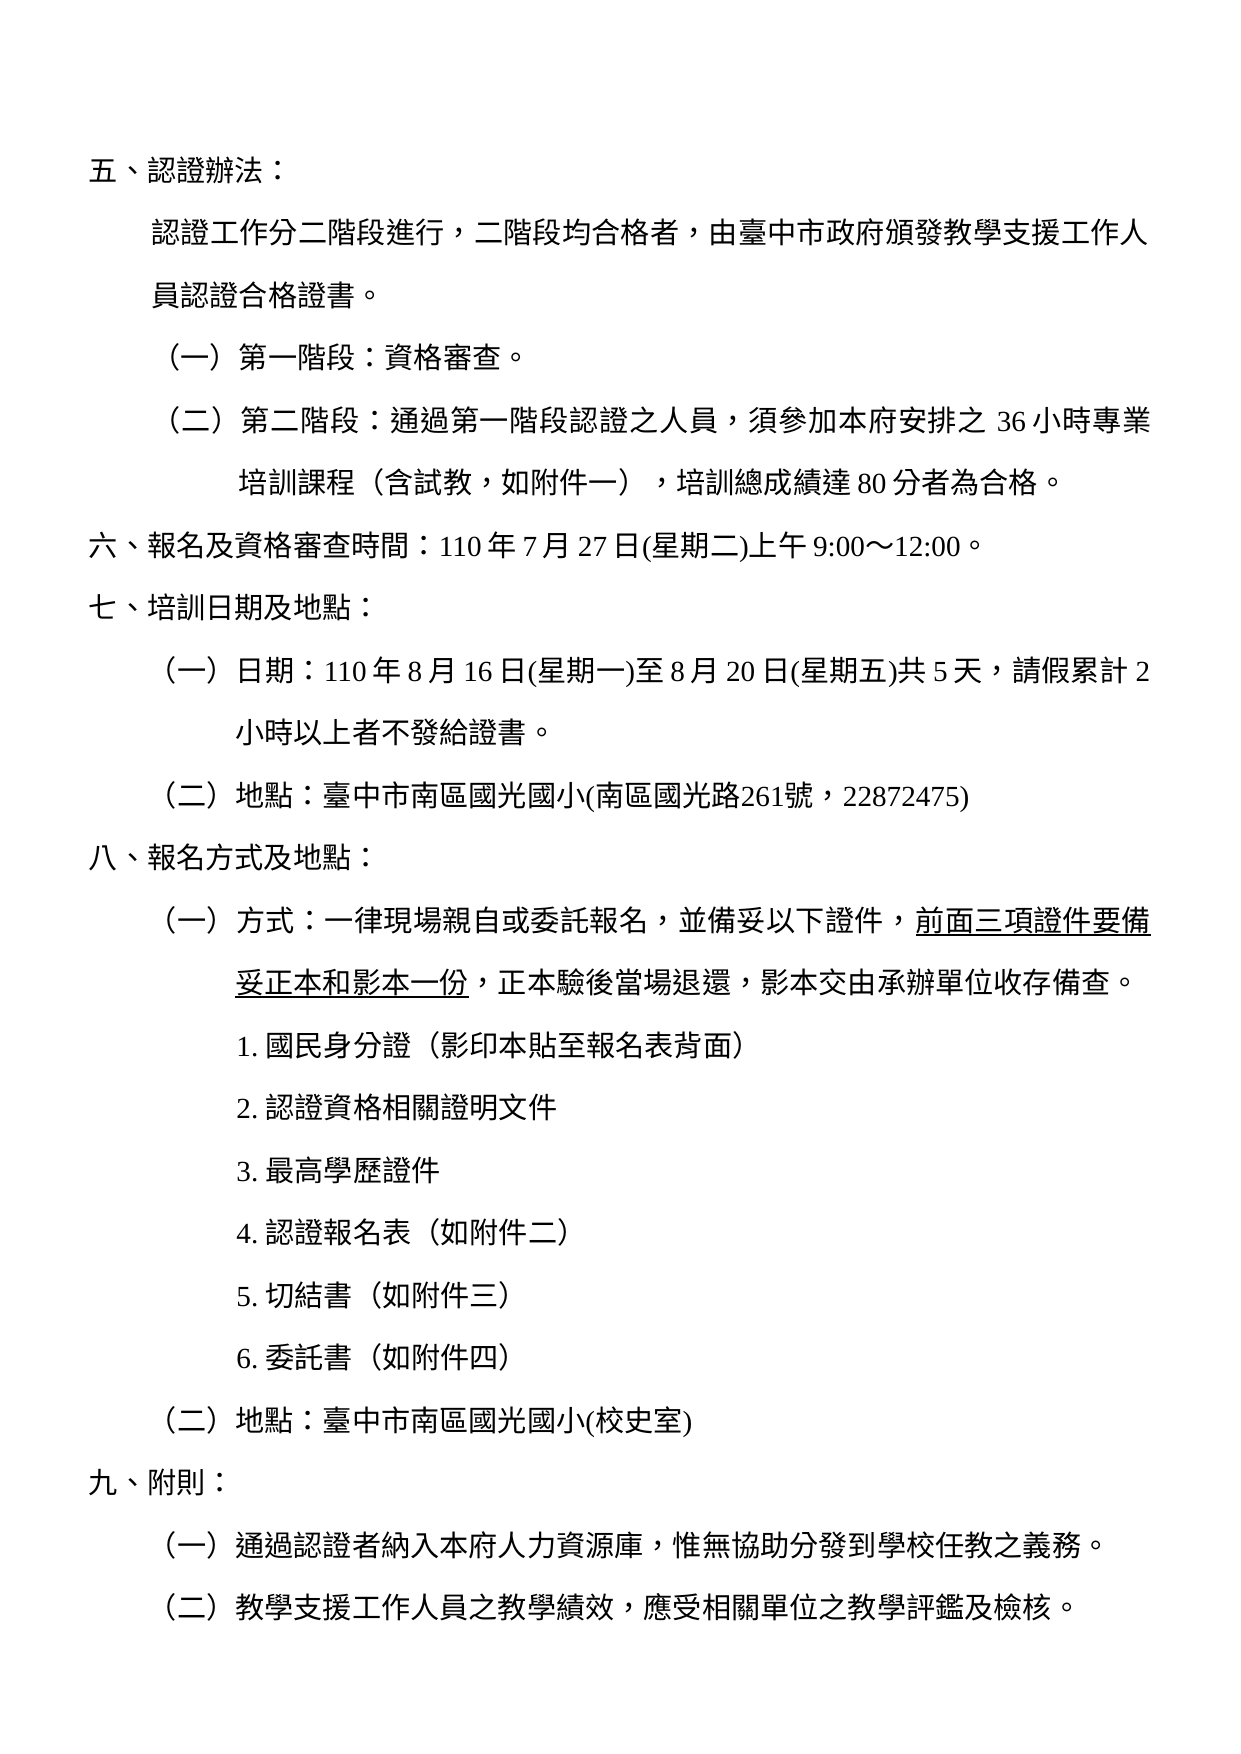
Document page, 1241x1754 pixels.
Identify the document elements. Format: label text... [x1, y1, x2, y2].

text 九、附則： [89, 1439, 1152, 1502]
text 八、報名方式及地點： [89, 814, 1152, 877]
text 六、報名及資格審查時間：110年7月27日(星期二)上午9:00～12:00。 [89, 502, 1152, 564]
text （二）地點：臺中市南區國光國小(南區國光路261號，22872475) [148, 752, 1152, 814]
text 6. 委託書（如附件四） [236, 1314, 1152, 1377]
text （二）第二階段：通過第一階段認證之人員，須參加本府安排之36小時專業培訓課程（含試教，如附件一），培訓總成績達80分者為合格。 [151, 377, 1152, 502]
text （一）第一階段：資格審查。 [151, 314, 1152, 377]
text （二）教學支援工作人員之教學績效，應受相關單位之教學評鑑及檢核。 [148, 1564, 1152, 1627]
text 五、認證辦法： [89, 127, 1152, 189]
text 3. 最高學歷證件 [236, 1127, 1152, 1189]
text （二）地點：臺中市南區國光國小(校史室) [148, 1377, 1152, 1439]
text 認證工作分二階段進行，二階段均合格者，由臺中市政府頒發教學支援工作人員認證合格證書。 [151, 189, 1152, 314]
text （一）通過認證者納入本府人力資源庫，惟無協助分發到學校任教之義務。 [148, 1502, 1152, 1564]
text 1. 國民身分證（影印本貼至報名表背面） [236, 1002, 1152, 1064]
text （一）日期：110年8月16日(星期一)至8月20日(星期五)共5天，請假累計2小時以上者不發給證書。 [148, 627, 1152, 752]
text 5. 切結書（如附件三） [236, 1252, 1152, 1314]
text 七、培訓日期及地點： [89, 564, 1152, 627]
text 4. 認證報名表（如附件二） [236, 1189, 1152, 1252]
text 2. 認證資格相關證明文件 [236, 1064, 1152, 1127]
text （一）方式：一律現場親自或委託報名，並備妥以下證件，前面三項證件要備妥正本和影本一份，正本驗後當場退還，影本交由承辦單位收存備查。 [148, 877, 1152, 1002]
